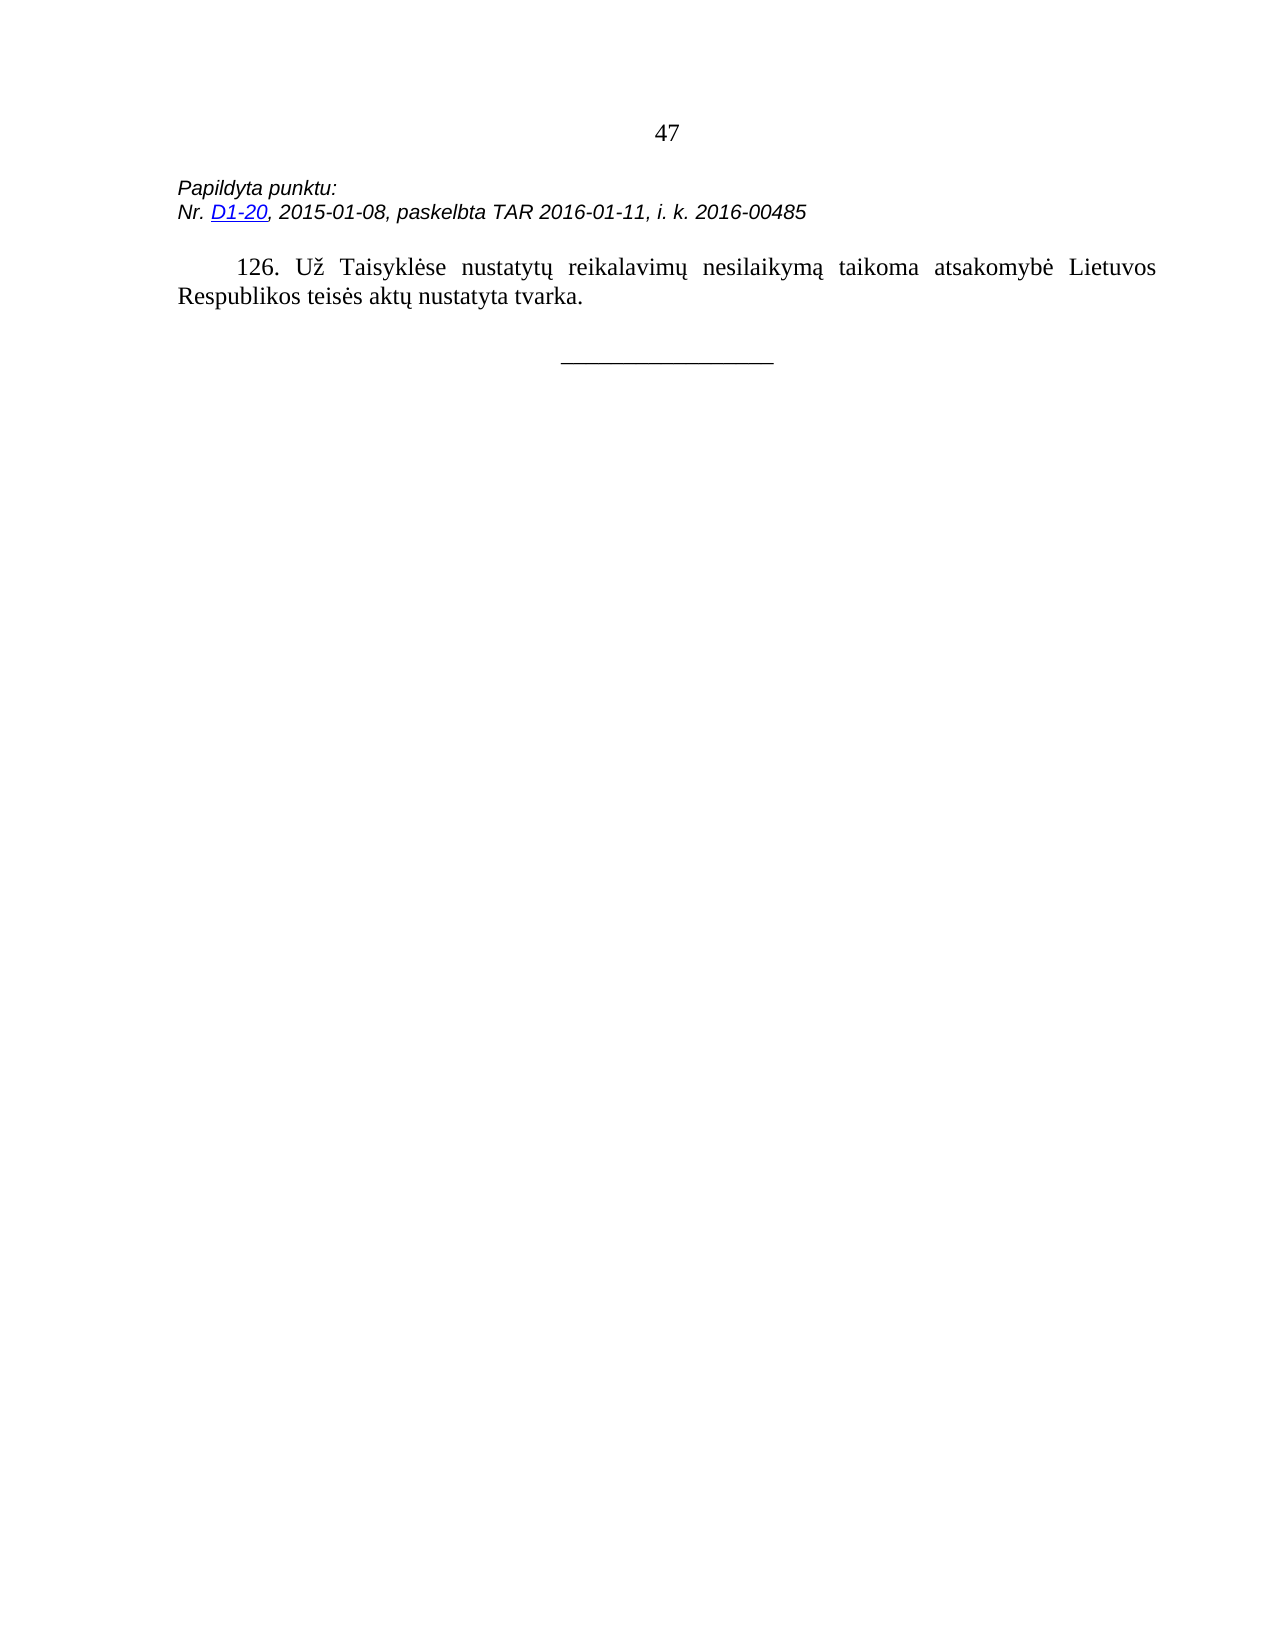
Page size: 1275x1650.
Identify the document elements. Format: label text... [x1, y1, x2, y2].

text Papildyta punktu: [177, 176, 1157, 199]
text Nr. D1-20, 2015-01-08, paskelbta TAR 2016-01-11, i. k. 2016-00485 [177, 199, 1157, 223]
text 126. Už Taisyklėse nustatytų reikalavimų nesilaikymą taikoma atsakomybė Lietuvos Respublikos teisės aktų nustatyta tvarka. [177, 252, 1157, 310]
text _________________ [177, 338, 1157, 367]
